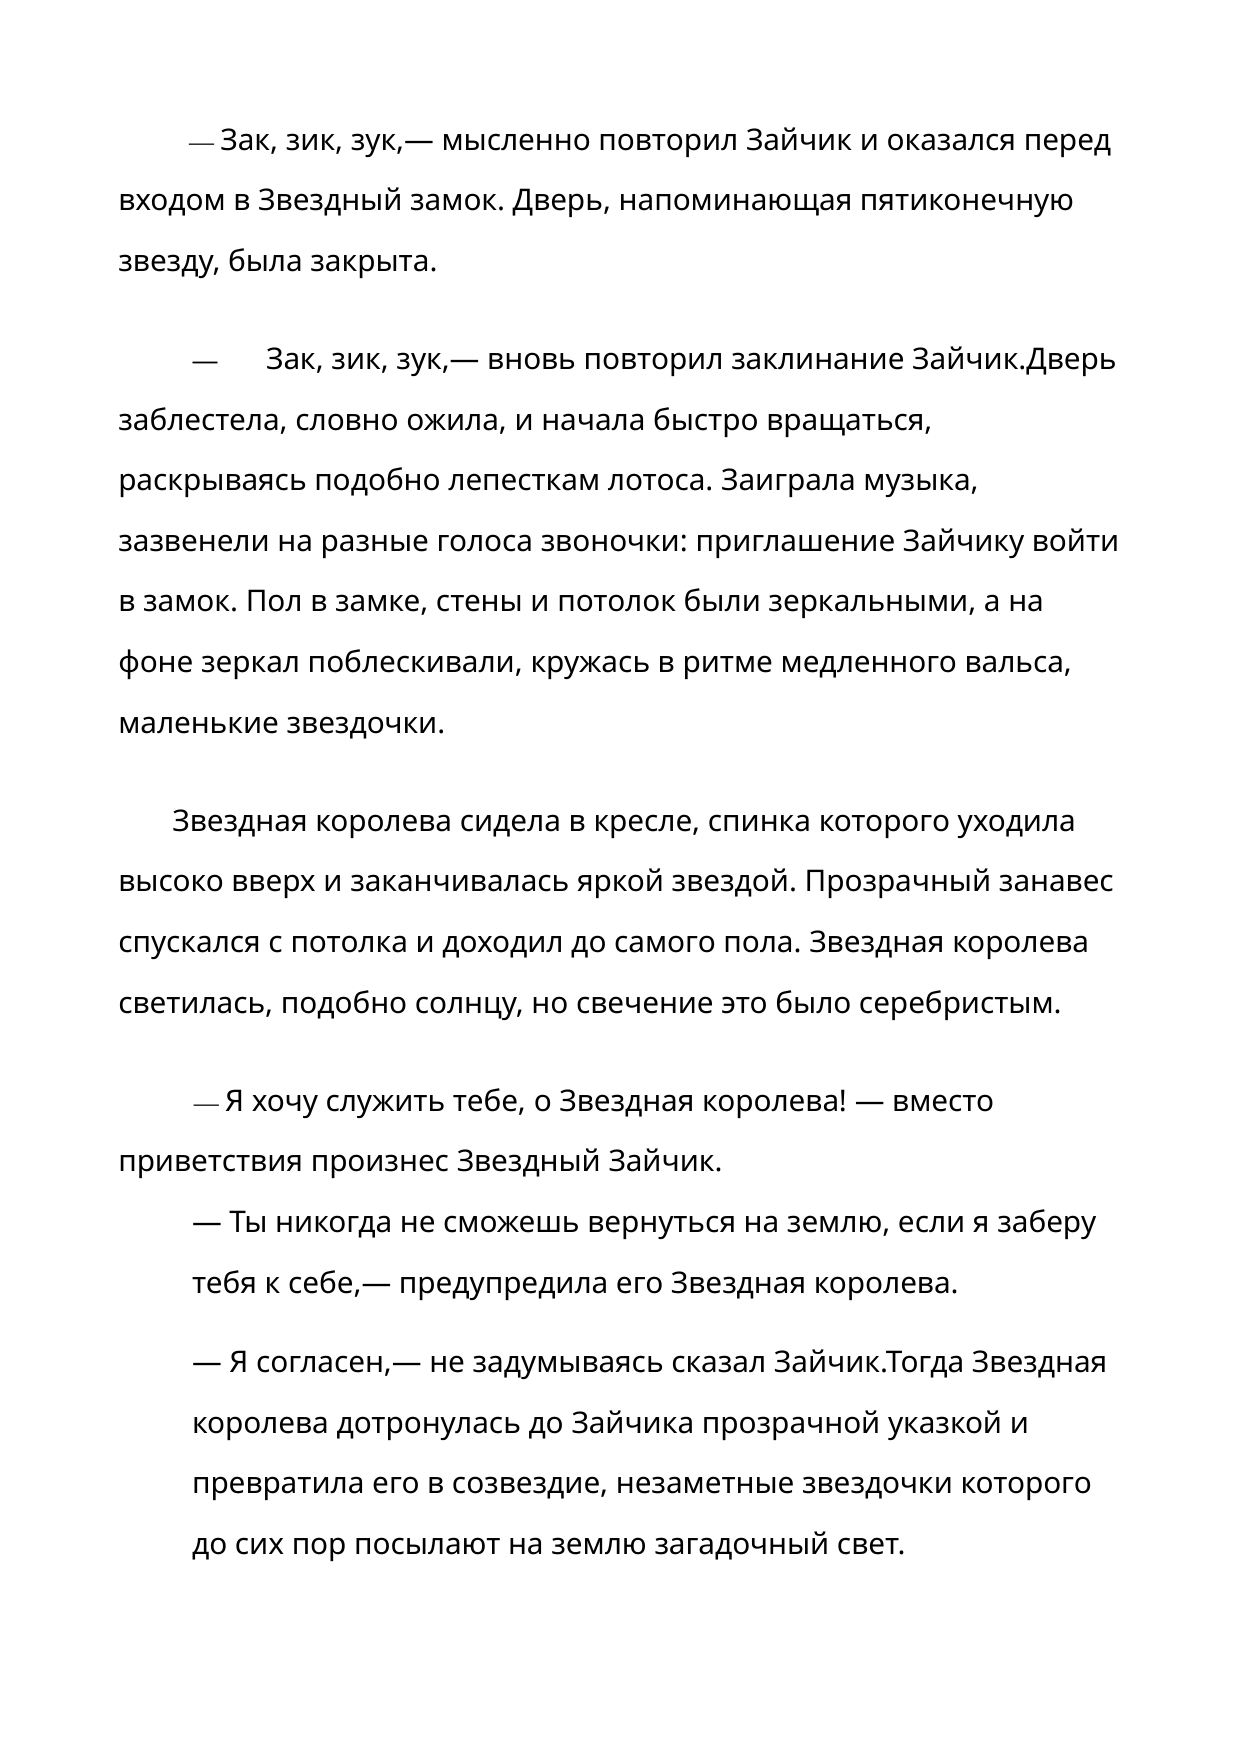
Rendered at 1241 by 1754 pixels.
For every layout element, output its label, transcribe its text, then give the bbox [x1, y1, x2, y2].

list — Я согласен,— не задумываясь сказал Зайчик.Тогда Звездная королева дотронулась до Зайчика прозрачной указкой и превратила его в созвездие, незаметные звездочки которого до сих пор посылают на землю загадочный свет. [118, 1341, 1122, 1563]
text — Я хочу служить тебе, о Звездная королева! — вместо приветствия произнес Звездный Зайчик. [118, 1079, 1122, 1180]
list Звездная королева сидела в кресле, спинка которого уходила высоко вверх и заканчивалась яркой звездой. Прозрачный занавес спускался с потолка и доходил до самого пола. Звездная королева светилась, подобно солнцу, но свечение это было серебристым. [118, 799, 1122, 1022]
list — Ты никогда не сможешь вернуться на землю, если я заберу тебя к себе,— предупредила его Звездная королева. [118, 1201, 1122, 1302]
text — Зак, зик, зук,— мысленно повторил Зайчик и оказался перед входом в Звездный замок. Дверь, напоминающая пятиконечную звезду, была закрыта. [118, 118, 1122, 280]
list Зак, зик, зук,— вновь повторил заклинание Зайчик.Дверь заблестела, словно ожила, и начала быстро вращаться, раскрываясь подобно лепесткам лотоса. Заиграла музыка, зазвенели на разные голоса звоночки: приглашение Зайчику войти в замок. Пол в замке, стены и потолок были зеркальными, а на фоне зеркал поблескивали, кружась в ритме медленного вальса, маленькие звездочки. [118, 337, 1122, 742]
